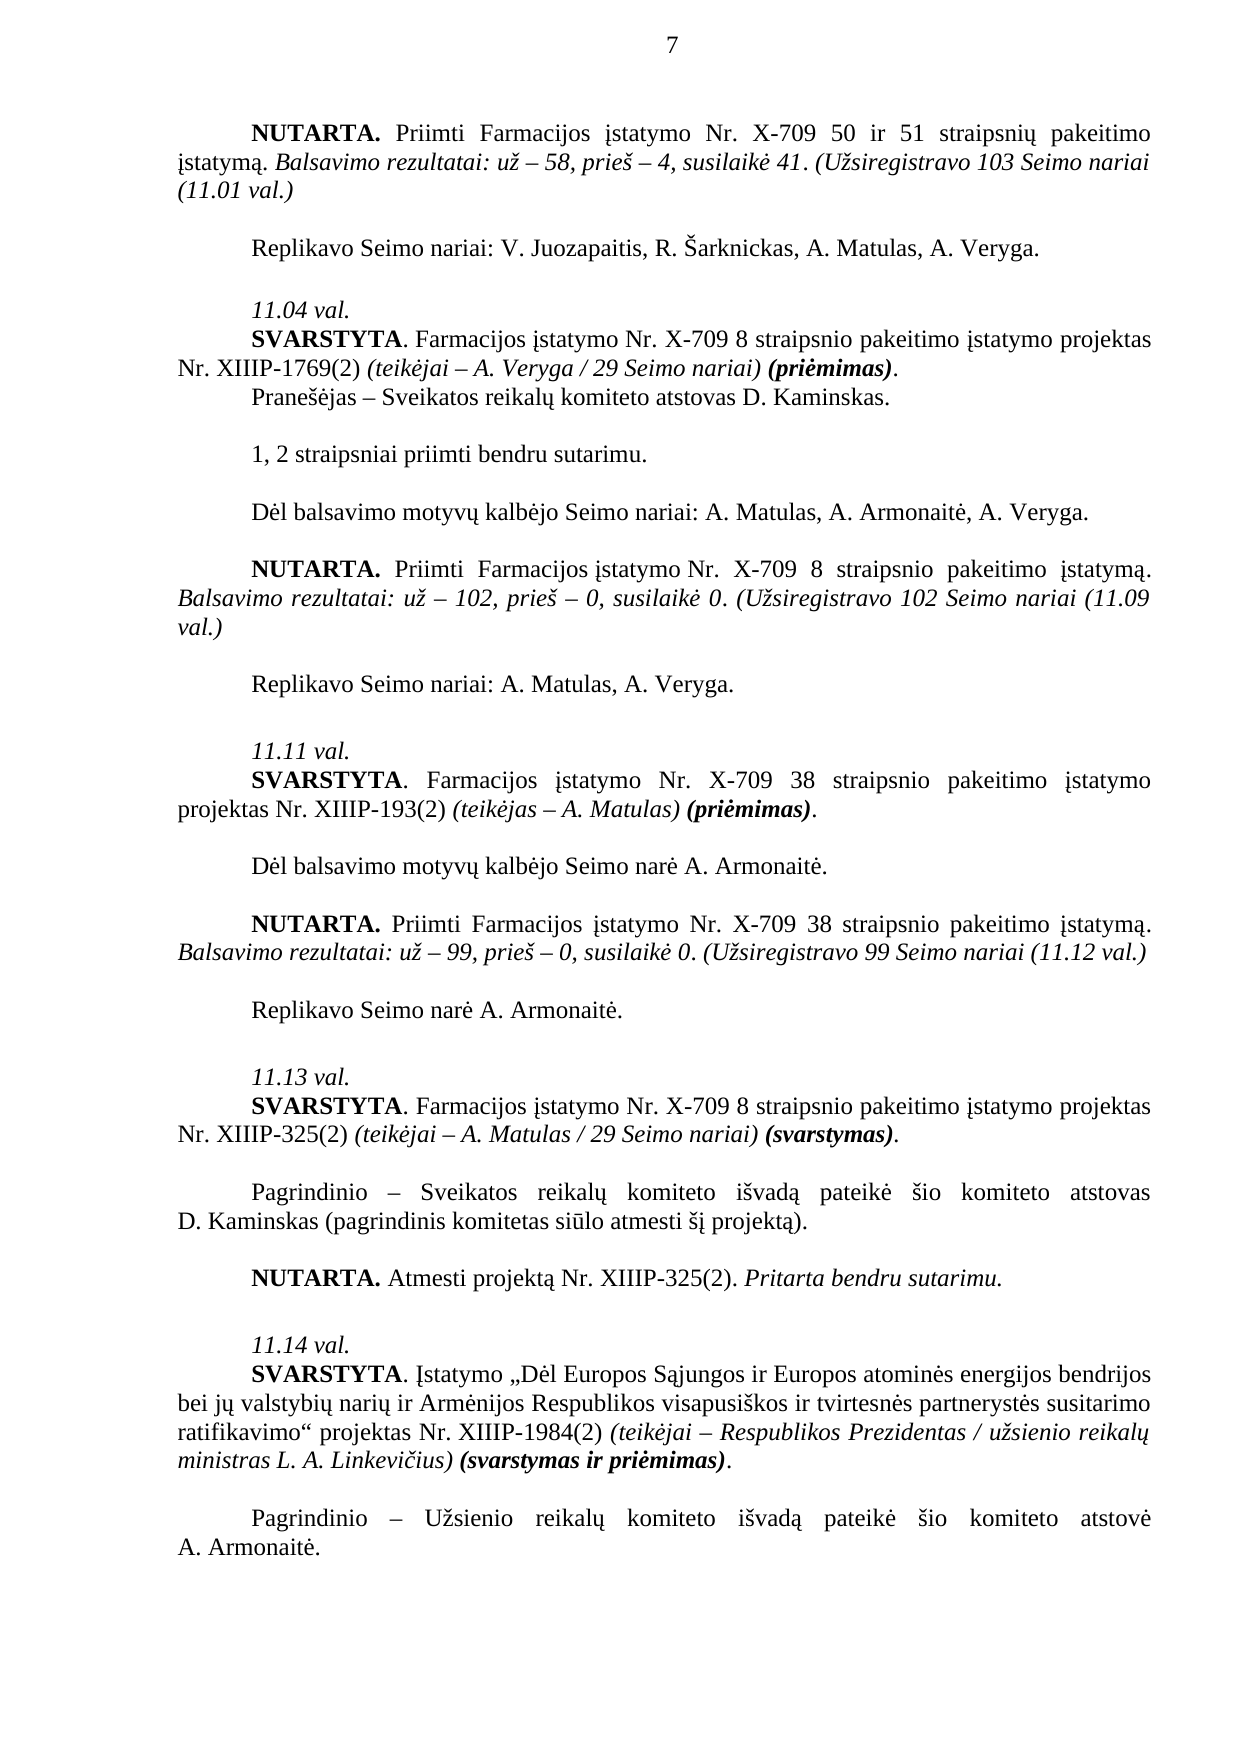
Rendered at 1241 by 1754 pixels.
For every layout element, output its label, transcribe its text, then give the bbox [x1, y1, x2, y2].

text Pranešėjas – Sveikatos reikalų komiteto atstovas D. Kaminskas. [177, 382, 1152, 410]
text Replikavo Seimo nariai: A. Matulas, A. Veryga. [177, 669, 1152, 698]
text NUTARTA. Atmesti projektą Nr. XIIIP-325(2). Pritarta bendru sutarimu. [177, 1263, 1152, 1292]
text 11.13 val. [177, 1062, 1152, 1091]
text SVARSTYTA. Farmacijos įstatymo Nr. X-709 8 straipsnio pakeitimo įstatymo projektas Nr. XIIIP-325(2) (teikėjai – A. Matulas / 29 Seimo nariai) (svarstymas). [177, 1091, 1152, 1148]
text NUTARTA. Priimti Farmacijos įstatymo Nr. X-709 38 straipsnio pakeitimo įstatymą. Balsavimo rezultatai: už – 99, prieš – 0, susilaikė 0. (Užsiregistravo 99 Seimo nariai (11.12 val.) [177, 909, 1152, 966]
text NUTARTA. Priimti Farmacijos įstatymo Nr. X-709 50 ir 51 straipsnių pakeitimo įstatymą. Balsavimo rezultatai: už – 58, prieš – 4, susilaikė 41. (Užsiregistravo 103 Seimo nariai (11.01 val.) [177, 118, 1152, 204]
text NUTARTA. Priimti Farmacijos įstatymo Nr. X-709 8 straipsnio pakeitimo įstatymą. Balsavimo rezultatai: už – 102, prieš – 0, susilaikė 0. (Užsiregistravo 102 Seimo nariai (11.09 val.) [177, 554, 1152, 640]
text Replikavo Seimo nariai: V. Juozapaitis, R. Šarknickas, A. Matulas, A. Veryga. [177, 233, 1152, 262]
text Dėl balsavimo motyvų kalbėjo Seimo narė A. Armonaitė. [177, 851, 1152, 880]
text Pagrindinio – Sveikatos reikalų komiteto išvadą pateikė šio komiteto atstovas D. Kaminskas (pagrindinis komitetas siūlo atmesti šį projektą). [177, 1177, 1152, 1234]
text Replikavo Seimo narė A. Armonaitė. [177, 995, 1152, 1024]
text SVARSTYTA. Farmacijos įstatymo Nr. X-709 8 straipsnio pakeitimo įstatymo projektas Nr. XIIIP-1769(2) (teikėjai – A. Veryga / 29 Seimo nariai) (priėmimas). [177, 324, 1152, 382]
text Dėl balsavimo motyvų kalbėjo Seimo nariai: A. Matulas, A. Armonaitė, A. Veryga. [177, 497, 1152, 525]
text 11.11 val. [177, 736, 1152, 765]
text 11.04 val. [177, 295, 1152, 324]
text SVARSTYTA. Įstatymo „Dėl Europos Sąjungos ir Europos atominės energijos bendrijos bei jų valstybių narių ir Armėnijos Respublikos visapusiškos ir tvirtesnės partnerystės susitarimo ratifikavimo“ projektas Nr. XIIIP-1984(2) (teikėjai – Respublikos Prezidentas / užsienio reikalų ministras L. A. Linkevičius) (svarstymas ir priėmimas). [177, 1359, 1152, 1474]
text 1, 2 straipsniai priimti bendru sutarimu. [177, 439, 1152, 468]
text 11.14 val. [177, 1330, 1152, 1359]
text SVARSTYTA. Farmacijos įstatymo Nr. X-709 38 straipsnio pakeitimo įstatymo projektas Nr. XIIIP-193(2) (teikėjas – A. Matulas) (priėmimas). [177, 765, 1152, 822]
text Pagrindinio – Užsienio reikalų komiteto išvadą pateikė šio komiteto atstovė A. Armonaitė. [177, 1503, 1152, 1560]
